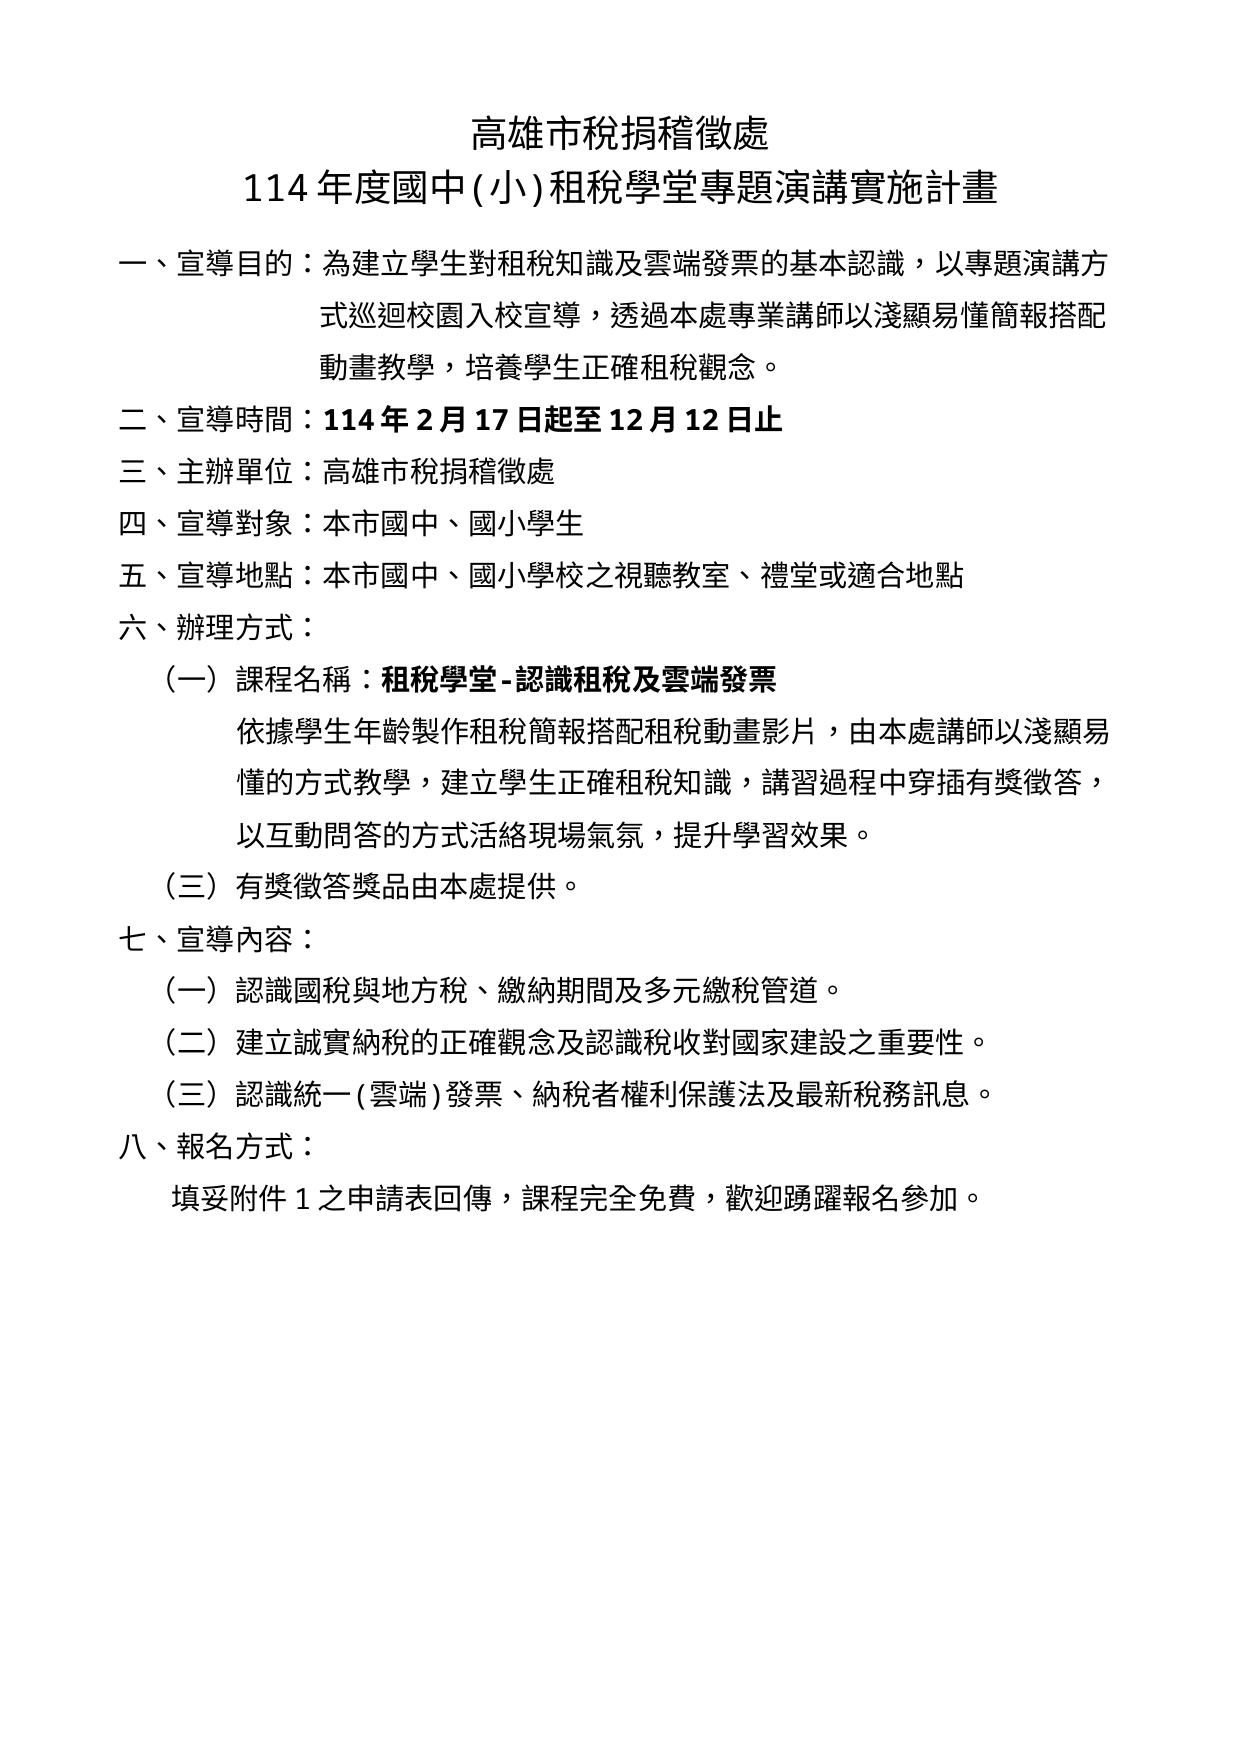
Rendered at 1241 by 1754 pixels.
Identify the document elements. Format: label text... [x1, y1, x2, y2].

text 八、報名方式： [118, 1116, 1122, 1168]
text （三）有獎徵答獎品由本處提供。 [148, 856, 1122, 908]
text 高雄市稅捐稽徵處 [118, 106, 1122, 158]
text 二、宣導時間：114年2月17日起至12月12日止 [118, 388, 1122, 441]
text （二）建立誠實納稅的正確觀念及認識稅收對國家建設之重要性。 [148, 1012, 1122, 1064]
text （一）課程名稱：租稅學堂-認識租稅及雲端發票 依據學生年齡製作租稅簡報搭配租稅動畫影片，由本處講師以淺顯易懂的方式教學，建立學生正確租稅知識，講習過程中穿插有獎徵答，以互動問答的方式活絡現場氣氛，提升學習效果。 [148, 648, 1122, 856]
text 填妥附件1之申請表回傳，課程完全免費，歡迎踴躍報名參加。 [171, 1168, 1122, 1220]
text 114年度國中(小)租稅學堂專題演講實施計畫 [118, 158, 1122, 213]
text 七、宣導內容： [118, 908, 1122, 960]
text 六、辦理方式： [118, 596, 1122, 648]
text （一）認識國稅與地方稅、繳納期間及多元繳稅管道。 [148, 960, 1122, 1012]
text 一、宣導目的：為建立學生對租稅知識及雲端發票的基本認識，以專題演講方式巡迴校園入校宣導，透過本處專業講師以淺顯易懂簡報搭配動畫教學，培養學生正確租稅觀念。 [118, 233, 1122, 388]
text （三）認識統一(雲端)發票、納稅者權利保護法及最新稅務訊息。 [148, 1064, 1122, 1116]
text 四、宣導對象：本市國中、國小學生 [118, 492, 1122, 544]
text 三、主辦單位：高雄市稅捐稽徵處 [118, 441, 1122, 492]
text 五、宣導地點：本市國中、國小學校之視聽教室、禮堂或適合地點 [118, 544, 1122, 596]
